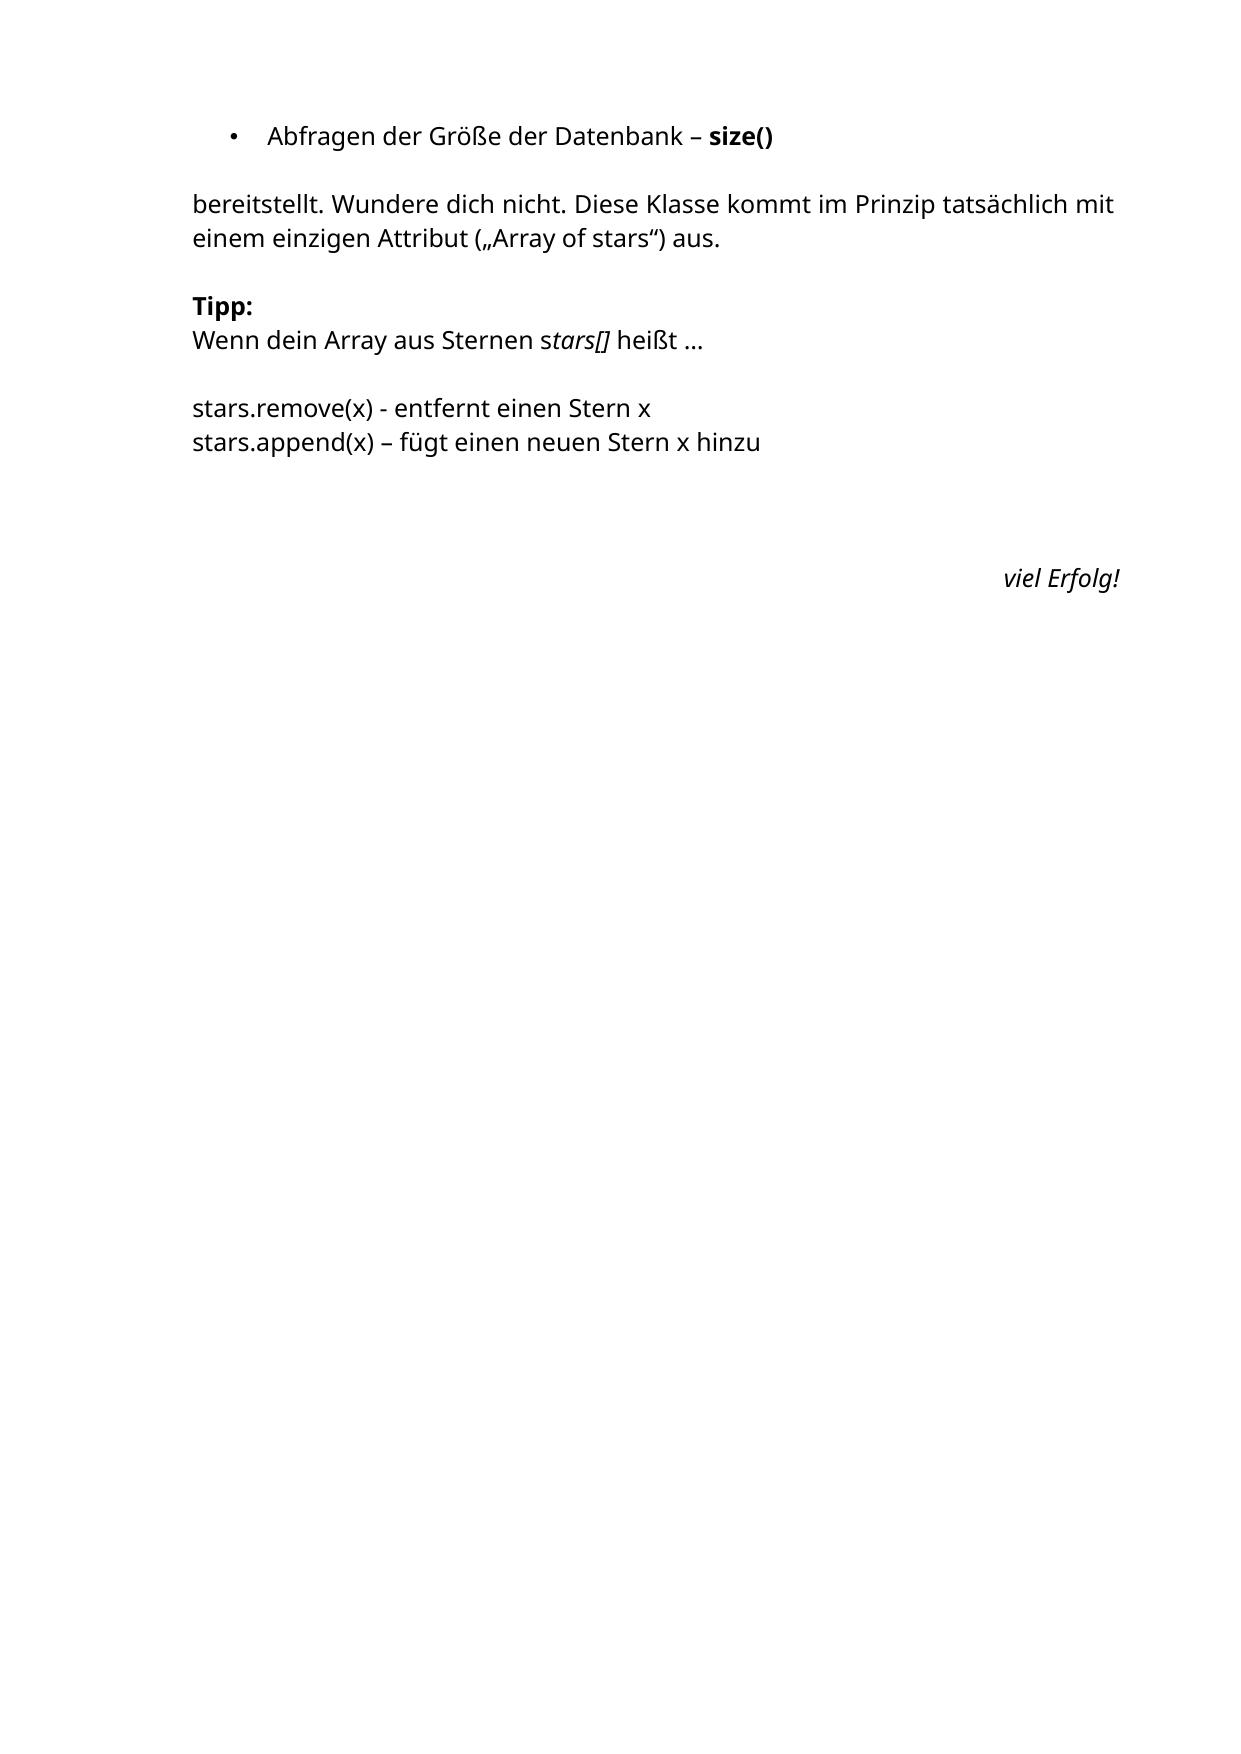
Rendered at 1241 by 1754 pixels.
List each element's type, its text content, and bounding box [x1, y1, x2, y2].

list Abfragen der Größe der Datenbank – size() [229, 118, 1122, 152]
text stars.remove(x) - entfernt einen Stern x [118, 391, 1122, 425]
text viel Erfolg! [118, 561, 1122, 595]
text bereitstellt. Wundere dich nicht. Diese Klasse kommt im Prinzip tatsächlich mit einem einzigen Attribut („Array of stars“) aus. [118, 186, 1122, 254]
text Wenn dein Array aus Sternen stars[] heißt … [118, 322, 1122, 357]
text Tipp: [118, 288, 1122, 322]
text stars.append(x) – fügt einen neuen Stern x hinzu [118, 425, 1122, 459]
